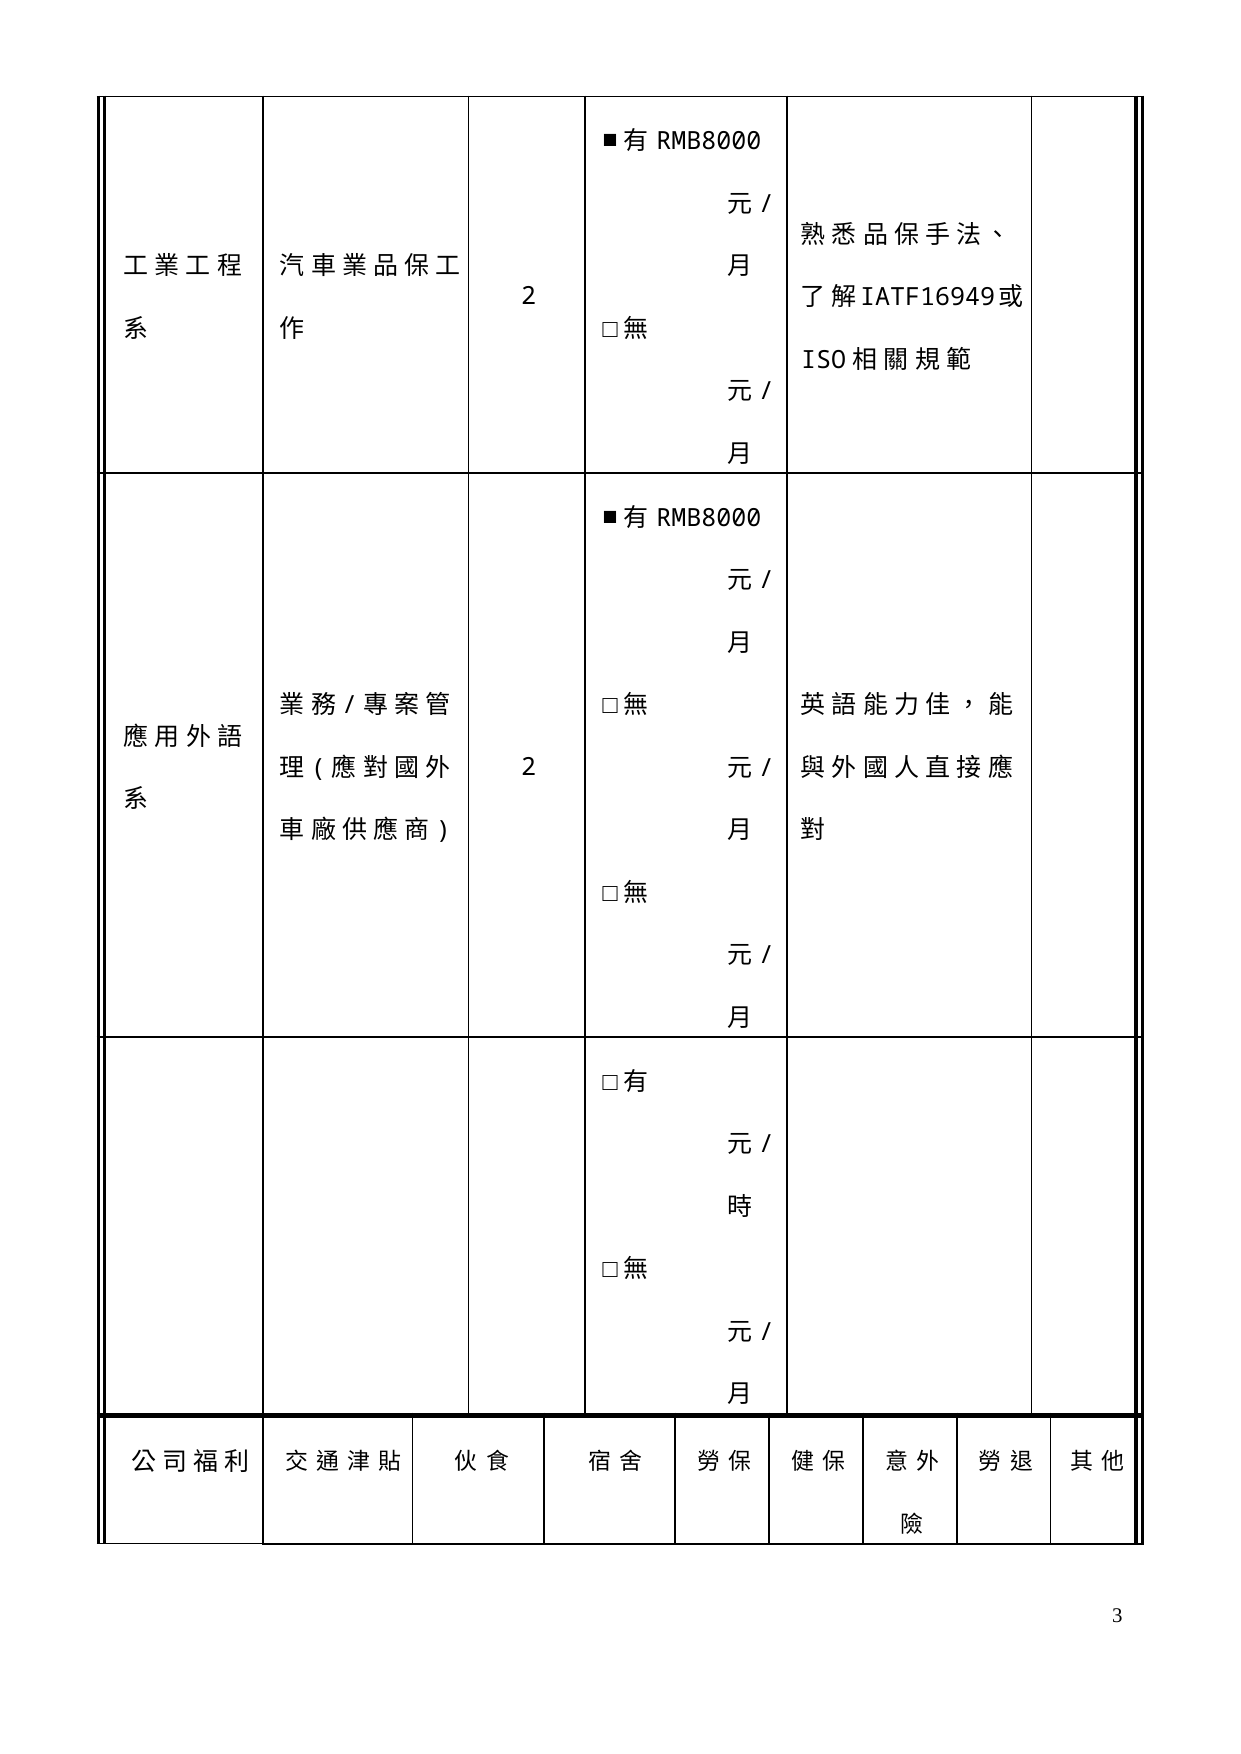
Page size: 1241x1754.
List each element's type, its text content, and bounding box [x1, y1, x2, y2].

table_cell 交通津貼 [264, 1418, 412, 1543]
table_cell [469, 1038, 584, 1413]
table_cell 公司福利 [106, 1418, 262, 1543]
table_cell 伙食 [413, 1418, 543, 1543]
table_cell 健保 [770, 1418, 862, 1543]
table_cell 業務/專案管理(應對國外車廠供應商) [264, 474, 468, 1036]
table_cell 熟悉品保手法、了解IATF16949或ISO相關規範 [788, 97, 1031, 472]
table_cell [1032, 474, 1134, 1036]
table_cell ■有RMB8000元/月 □無 元/月 [586, 97, 786, 472]
table_cell [1032, 1038, 1134, 1413]
table_cell 汽車業品保工作 [264, 97, 468, 472]
table_cell [788, 1038, 1031, 1413]
table_cell □有 元/時 □無 元/月 [586, 1038, 786, 1413]
table_cell 意外險 [864, 1418, 956, 1543]
table_cell [106, 1038, 262, 1413]
table_cell ■有RMB8000元/月 □無 元/月 □無 元/月 [586, 474, 786, 1036]
table_cell 英語能力佳，能與外國人直接應對 [788, 474, 1031, 1036]
table_cell [264, 1038, 468, 1413]
table_cell 其他 [1051, 1418, 1134, 1543]
table_cell 工業工程系 [106, 97, 262, 472]
table_cell 應用外語系 [106, 474, 262, 1036]
table_cell [1032, 97, 1134, 472]
table_cell 勞退 [958, 1418, 1050, 1543]
table_cell 2 [469, 97, 584, 472]
table_cell 勞保 [676, 1418, 768, 1543]
table_cell 2 [469, 474, 584, 1036]
table_cell 宿舍 [545, 1418, 674, 1543]
